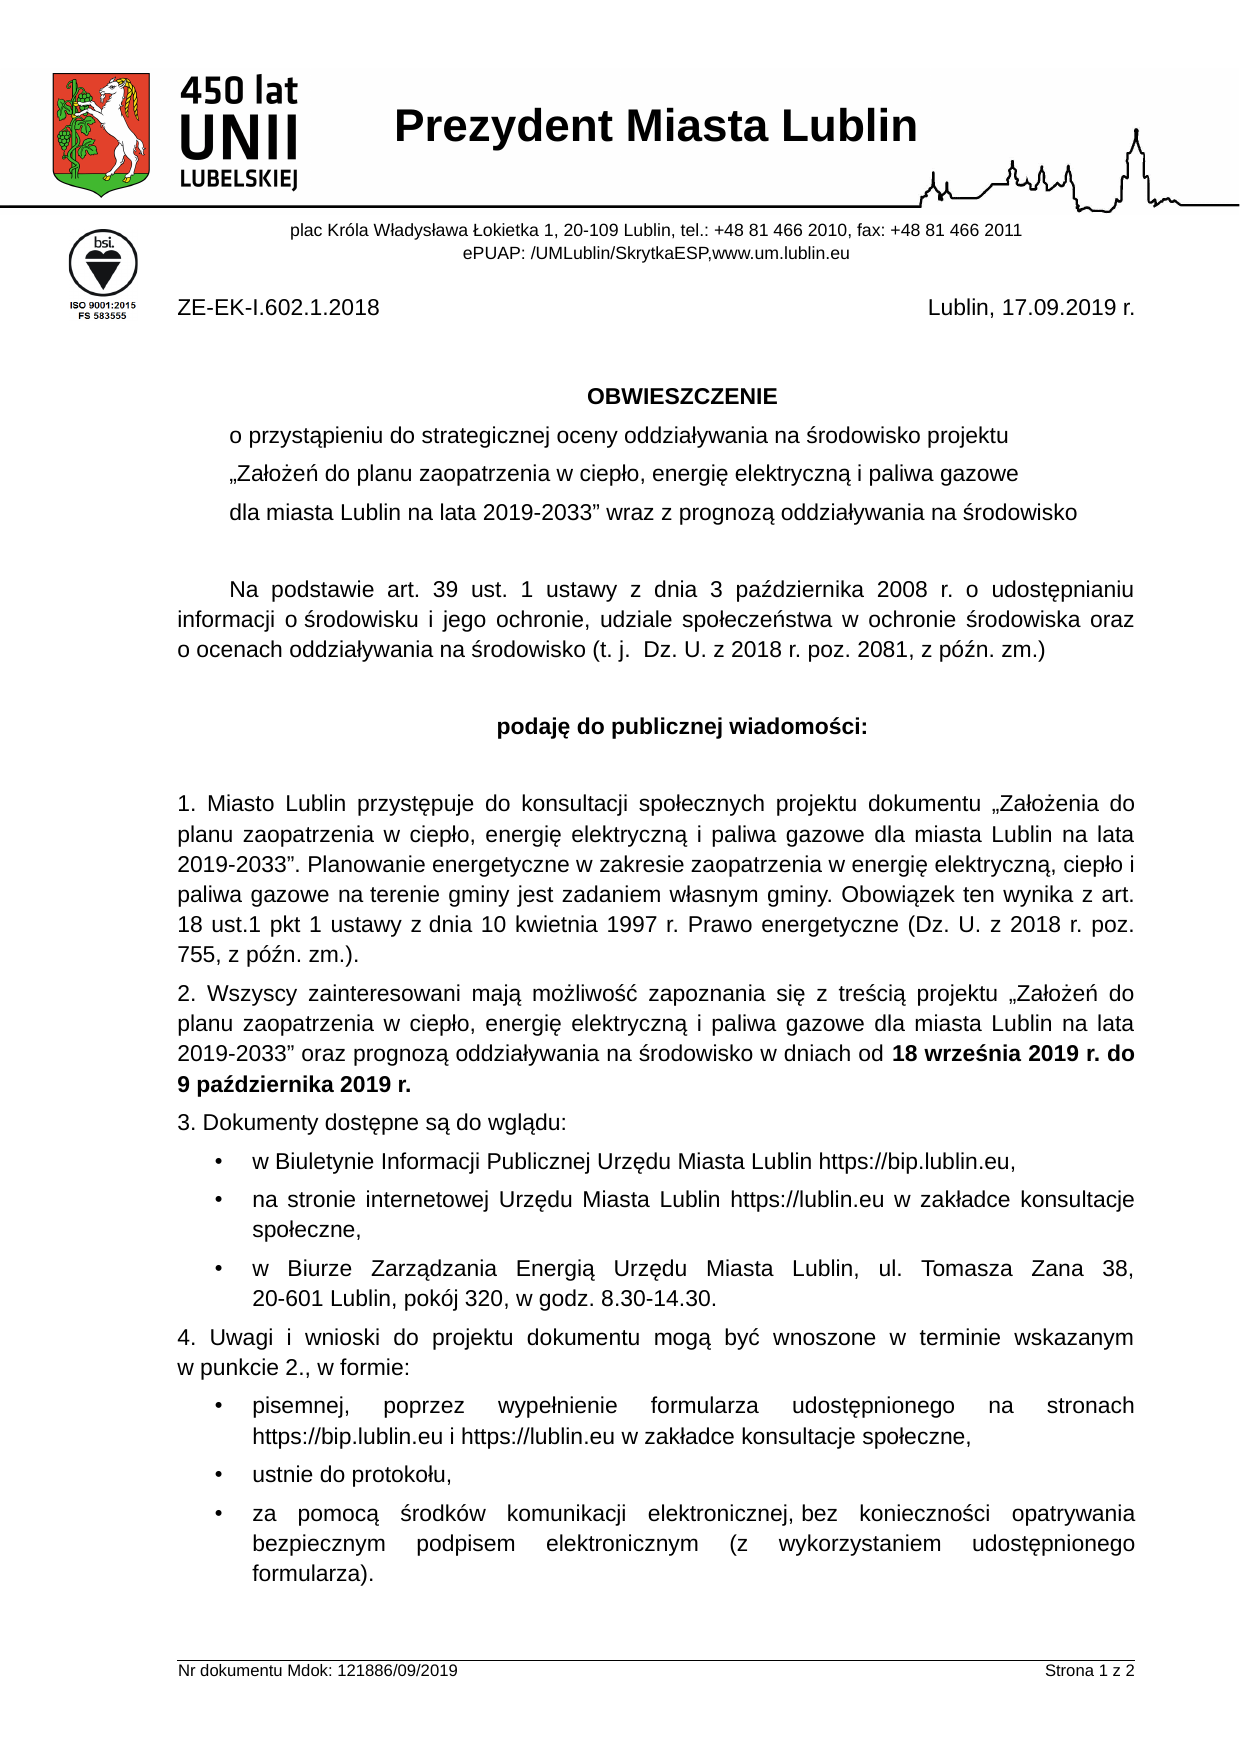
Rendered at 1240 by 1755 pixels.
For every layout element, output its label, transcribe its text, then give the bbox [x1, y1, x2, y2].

text 4. Uwagi i wnioski do projektu dokumentu mogą być wnoszone w terminie wskazanym w punkcie 2., w formie: [177, 1324, 1135, 1380]
picture [68, 229, 138, 321]
text 2. Wszyscy zainteresowani mają możliwość zapoznania się z treścią projektu „Założeń do planu zaopatrzenia w ciepło, energię elektryczną i paliwa gazowe dla miasta Lublin na lata 2019-2033” oraz prognozą oddziaływania na środowisko w dniach od 18 września 2019 r. do 9 października 2019 r. [177, 980, 1135, 1097]
text o przystąpieniu do strategicznej oceny oddziaływania na środowisko projektu [177, 422, 1135, 448]
text 3. Dokumenty dostępne są do wglądu: [177, 1109, 1135, 1135]
list za pomocą środków komunikacji elektronicznej, bez konieczności opatrywania bezpiecznym podpisem elektronicznym (z wykorzystaniem udostępnionego formularza). [214, 1500, 1135, 1586]
text „Założeń do planu zaopatrzenia w ciepło, energię elektryczną i paliwa gazowe [177, 460, 1135, 486]
list w Biuletynie Informacji Publicznej Urzędu Miasta Lublin https://bip.lublin.eu, [214, 1148, 1135, 1174]
list w Biurze Zarządzania Energią Urzędu Miasta Lublin, ul. Tomasza Zana 38, 20-601 Lublin, pokój 320, w godz. 8.30-14.30. [214, 1255, 1135, 1311]
text dla miasta Lublin na lata 2019-2033” wraz z prognozą oddziaływania na środowisko [177, 499, 1135, 525]
text 1. Miasto Lublin przystępuje do konsultacji społecznych projektu dokumentu „Założenia do planu zaopatrzenia w ciepło, energię elektryczną i paliwa gazowe dla miasta Lublin na lata 2019-2033”. Planowanie energetyczne w zakresie zaopatrzenia w energię elektryczną, ciepło i paliwa gazowe na terenie gminy jest zadaniem własnym gminy. Obowiązek ten wynika z art. 18 ust.1 pkt 1 ustawy z dnia 10 kwietnia 1997 r. Prawo energetyczne (Dz. U. z 2018 r. poz. 755, z późn. zm.). [177, 790, 1135, 968]
list pisemnej, poprzez wypełnienie formularza udostępnionego na stronach https://bip.lublin.eu i https://lublin.eu w zakładce konsultacje społeczne, [214, 1392, 1135, 1449]
text OBWIESZCZENIE [177, 383, 1135, 409]
list na stronie internetowej Urzędu Miasta Lublin https://lublin.eu w zakładce konsultacje społeczne, [214, 1186, 1135, 1243]
list ustnie do protokołu, [214, 1461, 1135, 1487]
text podaję do publicznej wiadomości: [177, 713, 1135, 739]
picture [0, 68, 1240, 215]
text Na podstawie art. 39 ust. 1 ustawy z dnia 3 października 2008 r. o udostępnianiu informacji o środowisku i jego ochronie, udziale społeczeństwa w ochronie środowiska oraz o ocenach oddziaływania na środowisko (t. j. Dz. U. z 2018 r. poz. 2081, z późn. zm.) [177, 576, 1135, 662]
